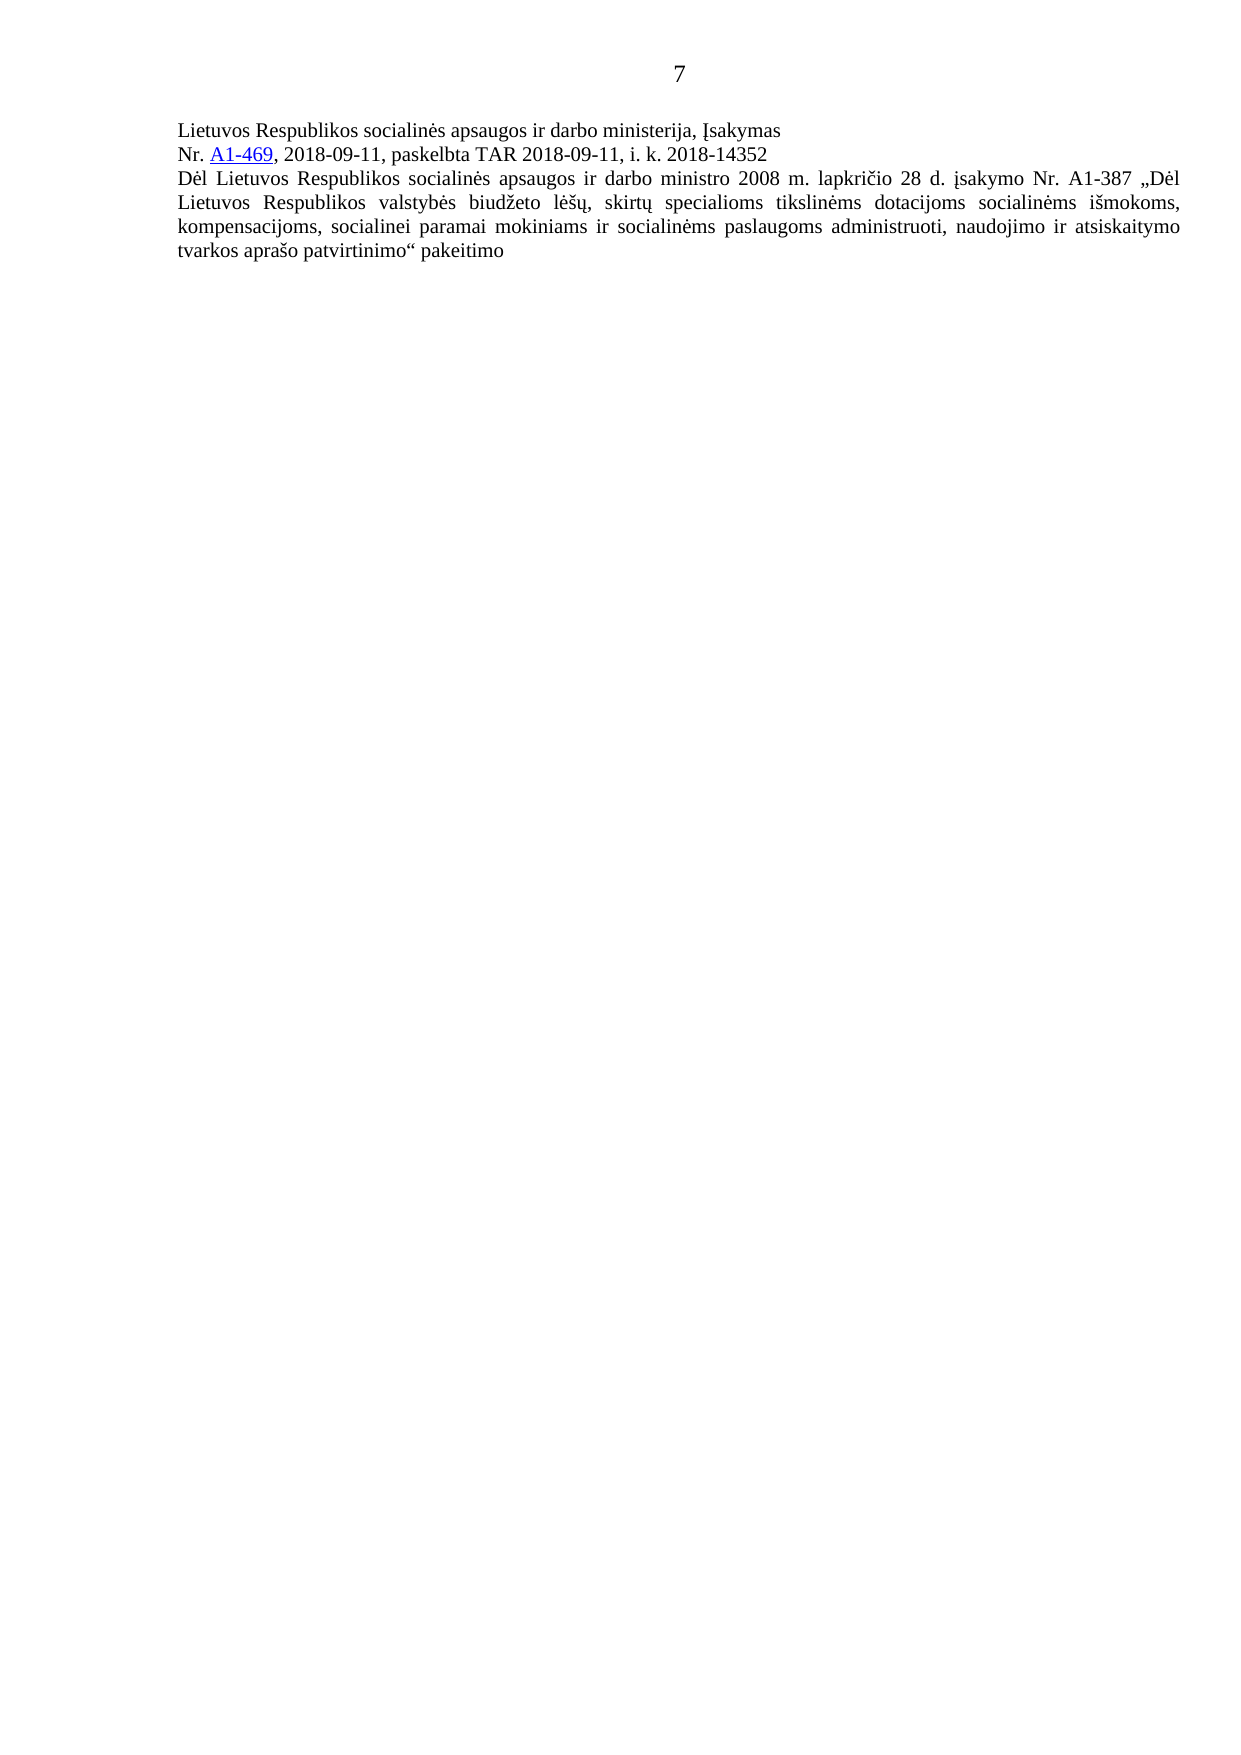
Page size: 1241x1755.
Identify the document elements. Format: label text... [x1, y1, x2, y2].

text Nr. A1-469, 2018-09-11, paskelbta TAR 2018-09-11, i. k. 2018-14352 [177, 142, 1181, 166]
text Dėl Lietuvos Respublikos socialinės apsaugos ir darbo ministro 2008 m. lapkričio 28 d. įsakymo Nr. A1-387 „Dėl Lietuvos Respublikos valstybės biudžeto lėšų, skirtų specialioms tikslinėms dotacijoms socialinėms išmokoms, kompensacijoms, socialinei paramai mokiniams ir socialinėms paslaugoms administruoti, naudojimo ir atsiskaitymo tvarkos aprašo patvirtinimo“ pakeitimo [177, 166, 1181, 262]
text Lietuvos Respublikos socialinės apsaugos ir darbo ministerija, Įsakymas [177, 118, 1181, 142]
